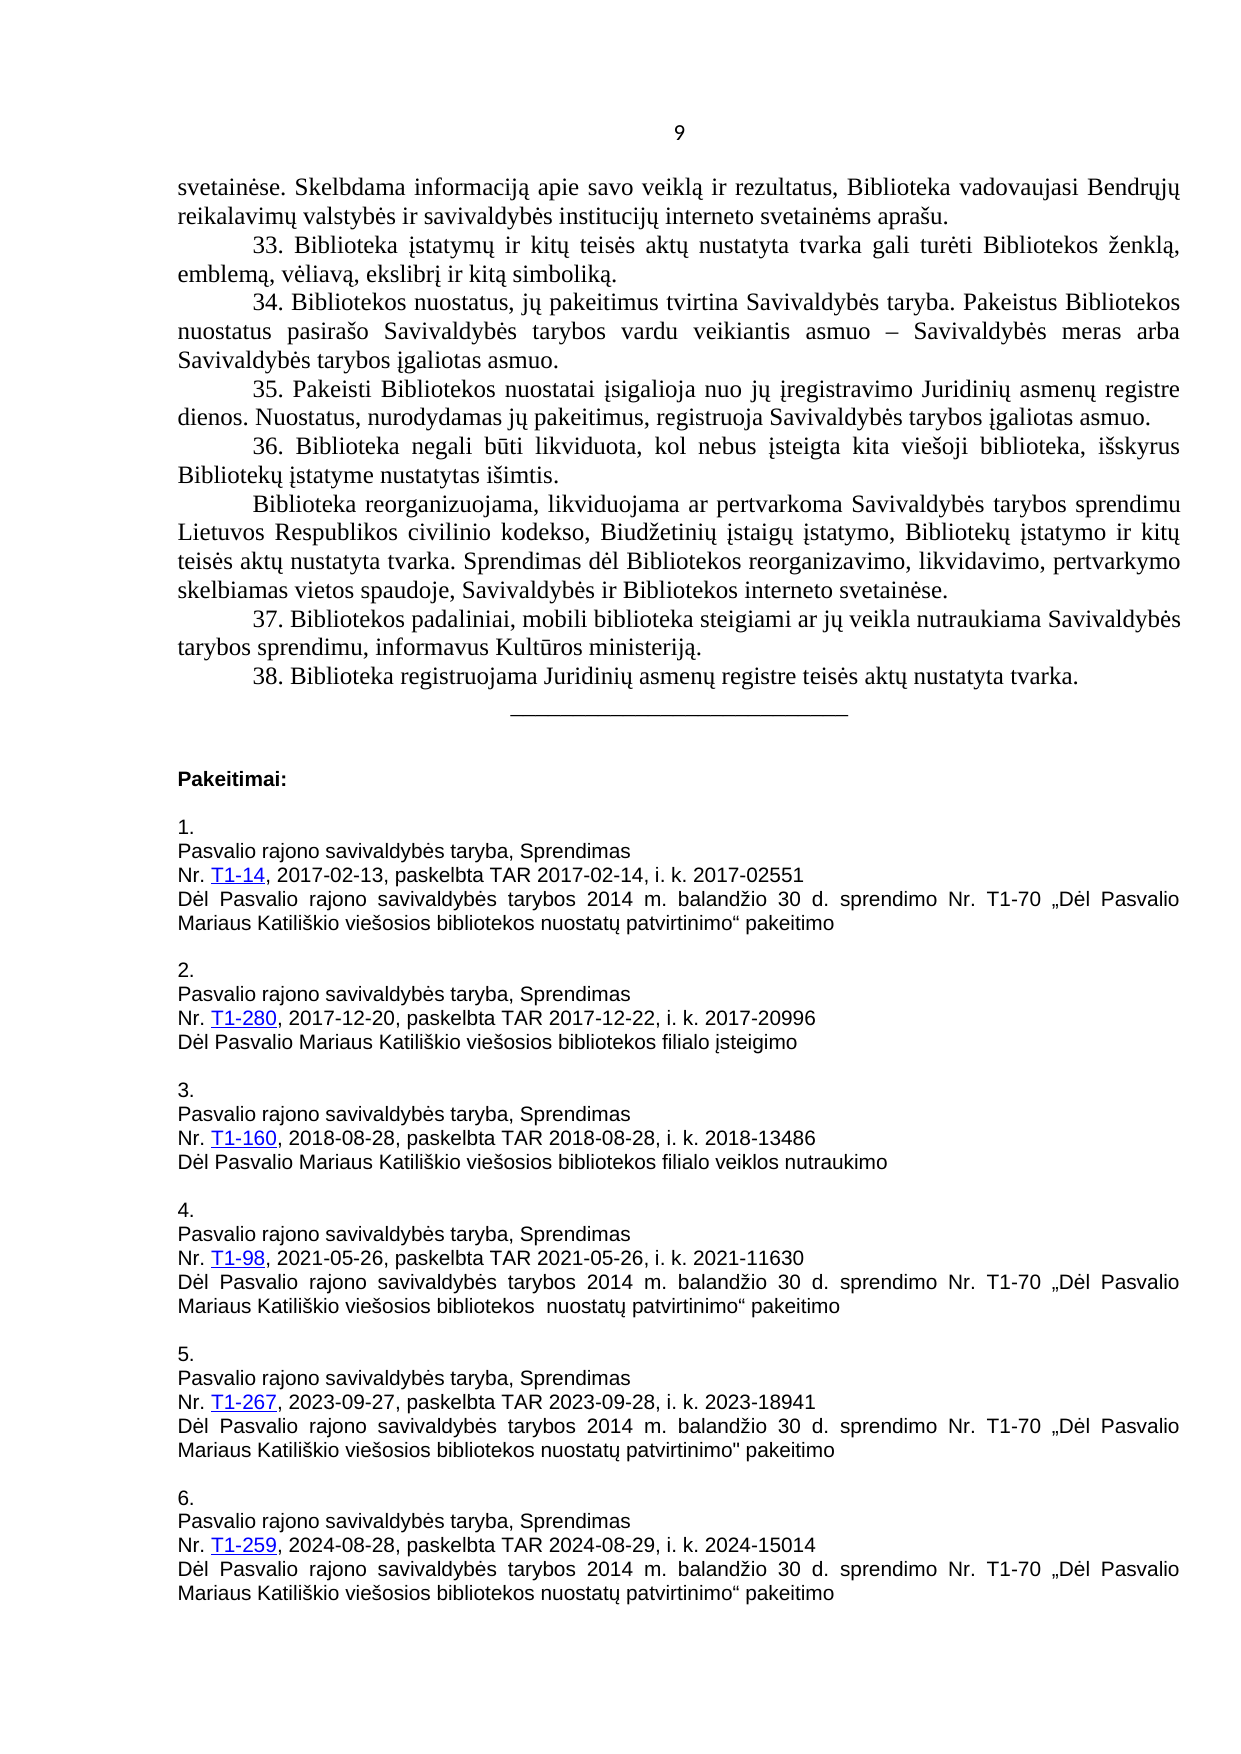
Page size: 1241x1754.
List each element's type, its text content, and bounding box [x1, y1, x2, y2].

text Dėl Pasvalio rajono savivaldybės tarybos 2014 m. balandžio 30 d. sprendimo Nr. T1-70 „Dėl Pasvalio Mariaus Katiliškio viešosios bibliotekos nuostatų patvirtinimo" pakeitimo [177, 1413, 1181, 1461]
text 36. Biblioteka negali būti likviduota, kol nebus įsteigta kita viešoji biblioteka, išskyrus Bibliotekų įstatyme nustatytas išimtis. [177, 431, 1181, 489]
text Dėl Pasvalio Mariaus Katiliškio viešosios bibliotekos filialo įsteigimo [177, 1030, 1181, 1054]
text 35. Pakeisti Bibliotekos nuostatai įsigalioja nuo jų įregistravimo Juridinių asmenų registre dienos. Nuostatus, nurodydamas jų pakeitimus, registruoja Savivaldybės tarybos įgaliotas asmuo. [177, 374, 1181, 431]
text Pasvalio rajono savivaldybės taryba, Sprendimas [177, 1366, 1181, 1389]
text 2. [177, 958, 1181, 982]
text Dėl Pasvalio rajono savivaldybės tarybos 2014 m. balandžio 30 d. sprendimo Nr. T1-70 „Dėl Pasvalio Mariaus Katiliškio viešosios bibliotekos nuostatų patvirtinimo“ pakeitimo [177, 1270, 1181, 1318]
text Pasvalio rajono savivaldybės taryba, Sprendimas [177, 1102, 1181, 1126]
text 38. Biblioteka registruojama Juridinių asmenų registre teisės aktų nustatyta tvarka. [177, 661, 1181, 690]
text Dėl Pasvalio rajono savivaldybės tarybos 2014 m. balandžio 30 d. sprendimo Nr. T1-70 „Dėl Pasvalio Mariaus Katiliškio viešosios bibliotekos nuostatų patvirtinimo“ pakeitimo [177, 886, 1181, 934]
text ___________________________ [177, 690, 1181, 719]
text 3. [177, 1078, 1181, 1102]
text Dėl Pasvalio rajono savivaldybės tarybos 2014 m. balandžio 30 d. sprendimo Nr. T1-70 „Dėl Pasvalio Mariaus Katiliškio viešosios bibliotekos nuostatų patvirtinimo“ pakeitimo [177, 1557, 1181, 1605]
text Biblioteka reorganizuojama, likviduojama ar pertvarkoma Savivaldybės tarybos sprendimu Lietuvos Respublikos civilinio kodekso, Biudžetinių įstaigų įstatymo, Bibliotekų įstatymo ir kitų teisės aktų nustatyta tvarka. Sprendimas dėl Bibliotekos reorganizavimo, likvidavimo, pertvarkymo skelbiamas vietos spaudoje, Savivaldybės ir Bibliotekos interneto svetainėse. [177, 489, 1181, 604]
text 33. Biblioteka įstatymų ir kitų teisės aktų nustatyta tvarka gali turėti Bibliotekos ženklą, emblemą, vėliavą, ekslibrį ir kitą simboliką. [177, 230, 1181, 287]
text Pasvalio rajono savivaldybės taryba, Sprendimas [177, 1509, 1181, 1533]
text 37. Bibliotekos padaliniai, mobili biblioteka steigiami ar jų veikla nutraukiama Savivaldybės tarybos sprendimu, informavus Kultūros ministeriją. [177, 604, 1181, 661]
text Nr. T1-14, 2017-02-13, paskelbta TAR 2017-02-14, i. k. 2017-02551 [177, 862, 1181, 886]
text Pasvalio rajono savivaldybės taryba, Sprendimas [177, 838, 1181, 862]
text 6. [177, 1485, 1181, 1509]
text Nr. T1-259, 2024-08-28, paskelbta TAR 2024-08-29, i. k. 2024-15014 [177, 1533, 1181, 1557]
text Nr. T1-160, 2018-08-28, paskelbta TAR 2018-08-28, i. k. 2018-13486 [177, 1126, 1181, 1150]
text Nr. T1-98, 2021-05-26, paskelbta TAR 2021-05-26, i. k. 2021-11630 [177, 1246, 1181, 1270]
text 34. Bibliotekos nuostatus, jų pakeitimus tvirtina Savivaldybės taryba. Pakeistus Bibliotekos nuostatus pasirašo Savivaldybės tarybos vardu veikiantis asmuo – Savivaldybės meras arba Savivaldybės tarybos įgaliotas asmuo. [177, 287, 1181, 374]
text Pasvalio rajono savivaldybės taryba, Sprendimas [177, 1222, 1181, 1246]
text Dėl Pasvalio Mariaus Katiliškio viešosios bibliotekos filialo veiklos nutraukimo [177, 1150, 1181, 1174]
text svetainėse. Skelbdama informaciją apie savo veiklą ir rezultatus, Biblioteka vadovaujasi Bendrųjų reikalavimų valstybės ir savivaldybės institucijų interneto svetainėms aprašu. [177, 172, 1181, 230]
text Pasvalio rajono savivaldybės taryba, Sprendimas [177, 982, 1181, 1006]
text Nr. T1-267, 2023-09-27, paskelbta TAR 2023-09-28, i. k. 2023-18941 [177, 1389, 1181, 1413]
text 5. [177, 1342, 1181, 1366]
text 1. [177, 814, 1181, 838]
text Pakeitimai: [177, 767, 1181, 791]
text 4. [177, 1198, 1181, 1222]
text Nr. T1-280, 2017-12-20, paskelbta TAR 2017-12-22, i. k. 2017-20996 [177, 1006, 1181, 1030]
